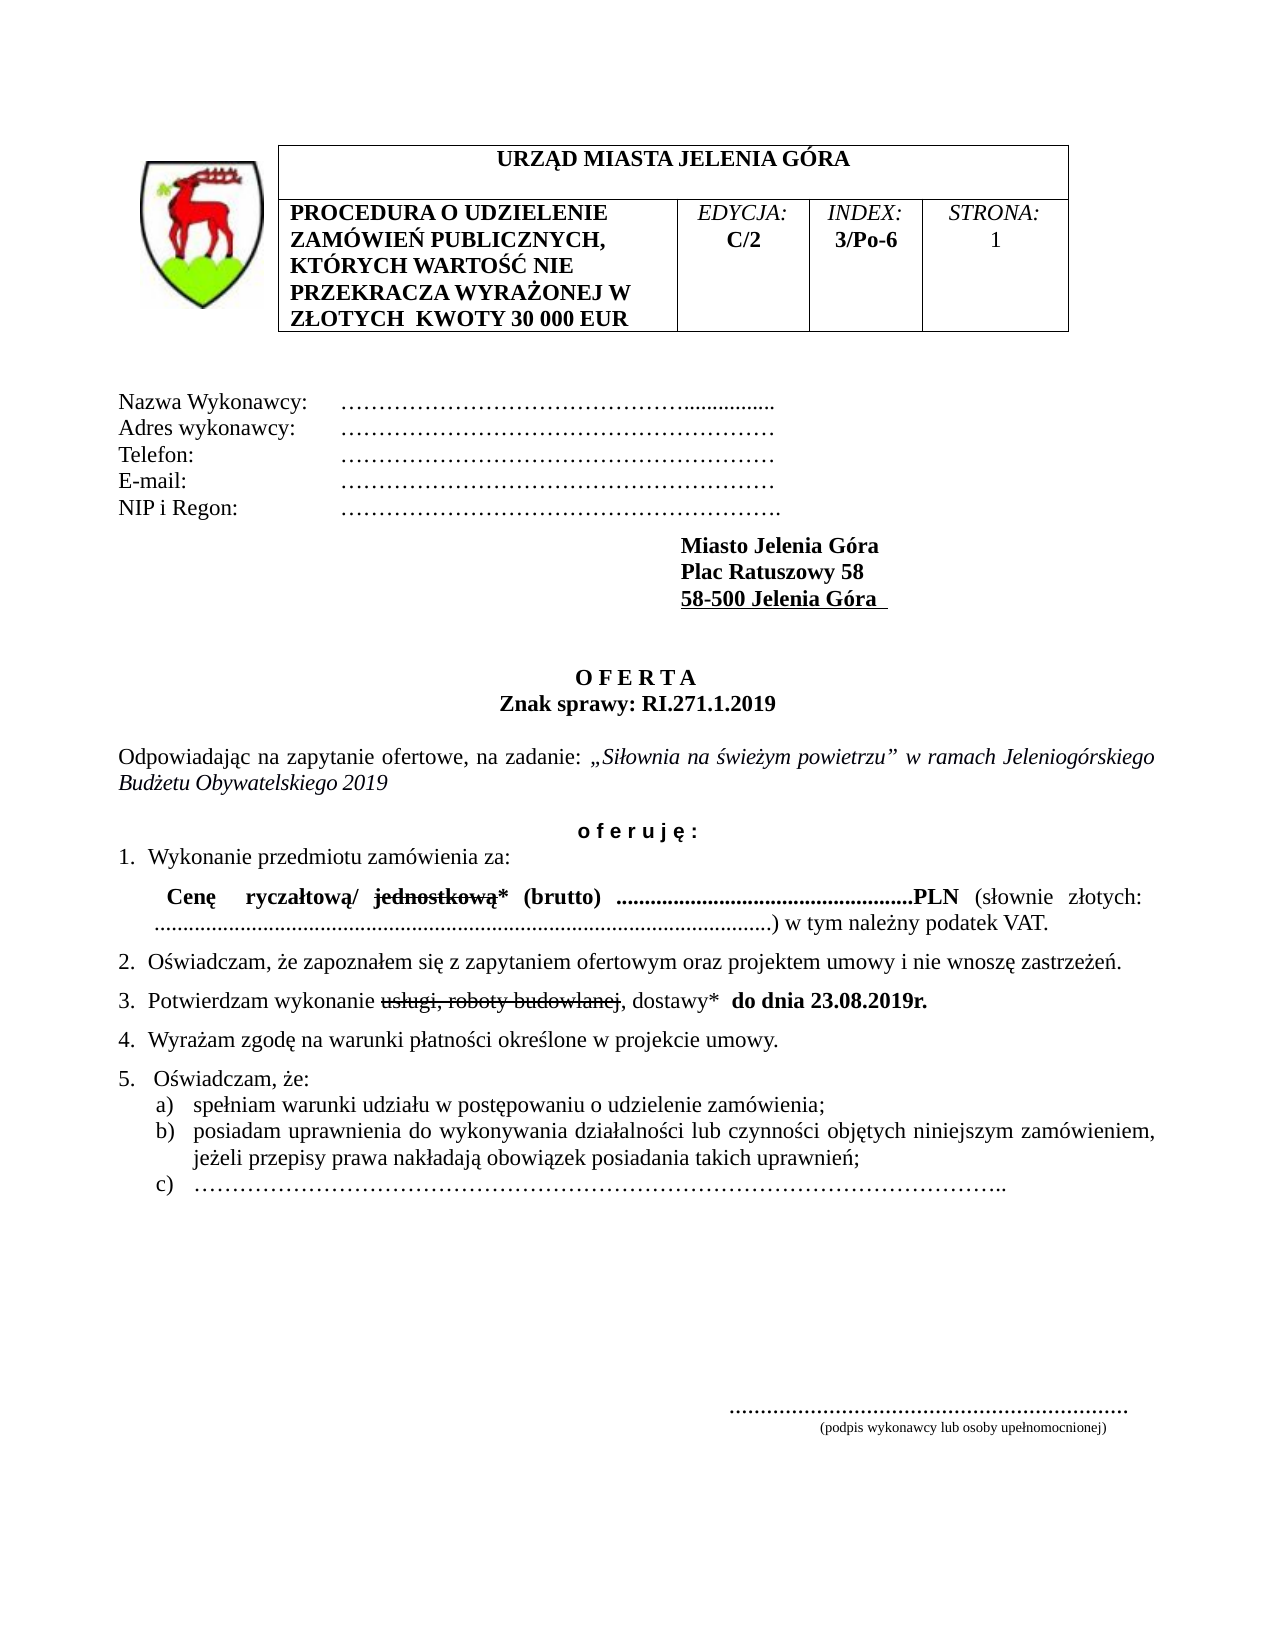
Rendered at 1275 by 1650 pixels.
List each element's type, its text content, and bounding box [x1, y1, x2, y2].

text Adres wykonawcy: ………………………………………………… [118, 414, 1157, 441]
text NIP i Regon: …………………………………………………. [118, 493, 1157, 520]
text O F E R T A [118, 664, 1157, 690]
text Nazwa Wykonawcy: ………………………………………................ [118, 388, 1157, 414]
list Oświadczam, że: [118, 1064, 1157, 1091]
text ................................................................ [155, 1390, 1157, 1419]
list …………………………………………………………………………………………….. [156, 1170, 1157, 1196]
text Miasto Jelenia Góra [681, 532, 1157, 558]
text Cenę ryczałtową/ jednostkową* (brutto) ....................................................PLN (słownie złotych: ............................................................................................................) w tym należny podatek VAT. [137, 883, 1157, 936]
text Plac Ratuszowy 58 [681, 558, 1157, 584]
text Odpowiadając na zapytanie ofertowe, na zadanie: „Siłownia na świeżym powietrzu” w ramach Jeleniogórskiego Budżetu Obywatelskiego 2019 [118, 743, 1157, 795]
list Wykonanie przedmiotu zamówienia za: [118, 843, 1157, 870]
text oferuję: [118, 819, 1157, 843]
list Wyrażam zgodę na warunki płatności określone w projekcie umowy. [118, 1026, 1157, 1052]
list Potwierdzam wykonanie usługi, roboty budowlanej, dostawy* do dnia 23.08.2019r. [118, 987, 1157, 1013]
text Telefon: ………………………………………………… [118, 441, 1157, 467]
list spełniam warunki udziału w postępowaniu o udzielenie zamówienia; [156, 1091, 1157, 1117]
text (podpis wykonawcy lub osoby upełnomocnionej) [155, 1419, 1157, 1448]
picture [139, 161, 264, 309]
text 58-500 Jelenia Góra [681, 584, 1157, 611]
text E-mail: ………………………………………………… [118, 467, 1157, 493]
text Znak sprawy: RI.271.1.2019 [118, 690, 1157, 716]
list posiadam uprawnienia do wykonywania działalności lub czynności objętych niniejszym zamówieniem, jeżeli przepisy prawa nakładają obowiązek posiadania takich uprawnień; [156, 1117, 1157, 1170]
list Oświadczam, że zapoznałem się z zapytaniem ofertowym oraz projektem umowy i nie wnoszę zastrzeżeń. [118, 948, 1157, 974]
